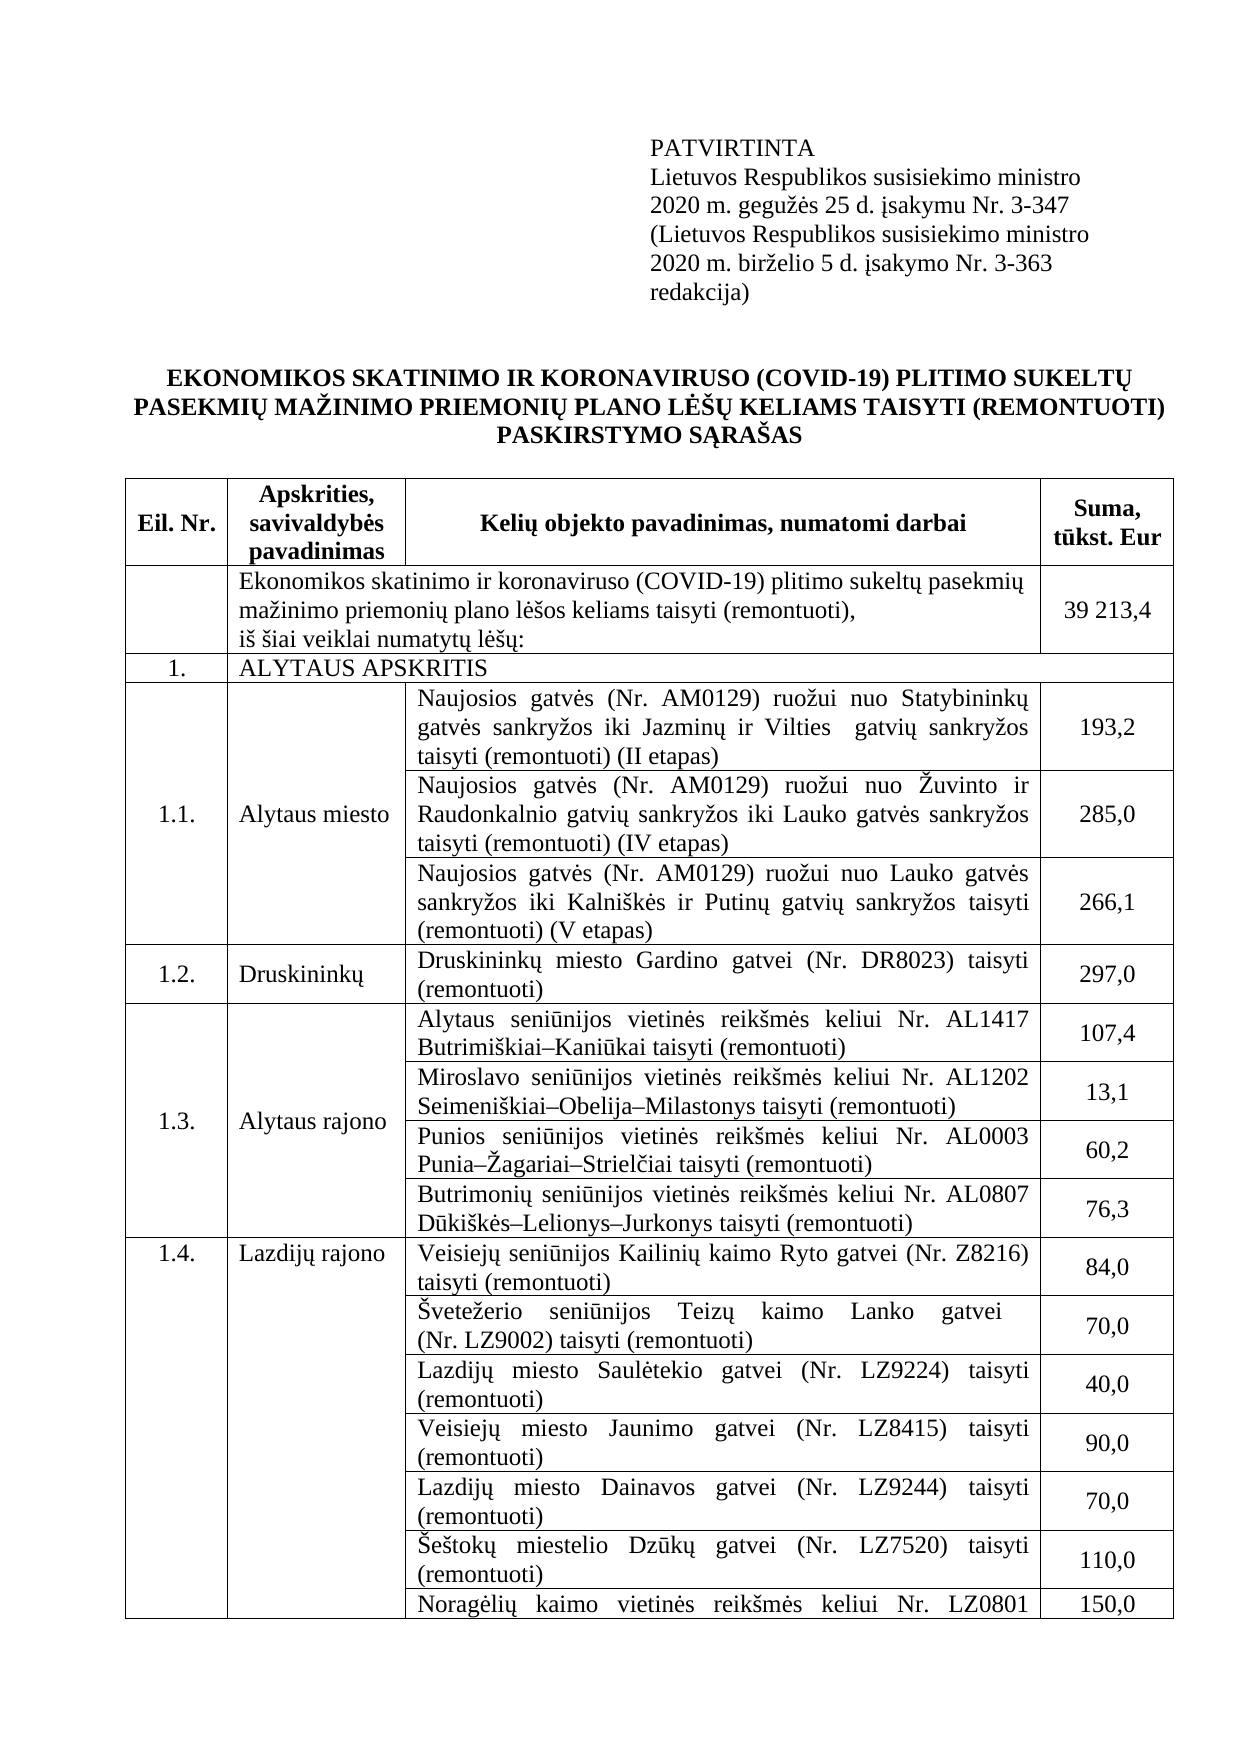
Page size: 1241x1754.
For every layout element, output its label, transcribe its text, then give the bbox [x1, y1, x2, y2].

table_cell 1. [126, 654, 227, 682]
table_cell Naujosios gatvės (Nr. AM0129) ruožui nuo Lauko gatvės sankryžos iki Kalniškės ir Putinų gatvių sankryžos taisyti (remontuoti) (V etapas) [406, 858, 1040, 944]
table_cell Lazdijų rajono [228, 1238, 405, 1618]
table_cell 40,0 [1041, 1355, 1173, 1412]
table_cell Butrimonių seniūnijos vietinės reikšmės keliui Nr. AL0807 Dūkiškės–Lelionys–Jurkonys taisyti (remontuoti) [406, 1179, 1040, 1237]
table_cell 84,0 [1041, 1238, 1173, 1295]
text PATVIRTINTA [650, 133, 1181, 162]
table_cell 90,0 [1041, 1414, 1173, 1471]
table_cell Naujosios gatvės (Nr. AM0129) ruožui nuo Statybininkų gatvės sankryžos iki Jazminų ir Vilties gatvių sankryžos taisyti (remontuoti) (II etapas) [406, 683, 1040, 769]
table_cell 1.3. [126, 1004, 227, 1237]
table_cell Alytaus miesto [228, 683, 405, 944]
table_cell 60,2 [1041, 1121, 1173, 1178]
table_cell 13,1 [1041, 1062, 1173, 1120]
table_cell 150,0 [1041, 1589, 1173, 1618]
table_cell Ekonomikos skatinimo ir koronaviruso (COVID-19) plitimo sukeltų pasekmių mažinimo priemonių plano lėšos keliams taisyti (remontuoti), iš šiai veiklai numatytų lėšų: [228, 566, 1040, 652]
table_cell Alytaus seniūnijos vietinės reikšmės keliui Nr. AL1417 Butrimiškiai–Kaniūkai taisyti (remontuoti) [406, 1004, 1040, 1061]
table_cell 70,0 [1041, 1296, 1173, 1354]
table_cell 266,1 [1041, 858, 1173, 944]
table_cell 1.1. [126, 683, 227, 944]
table_cell 285,0 [1041, 771, 1173, 857]
table_cell Alytaus rajono [228, 1004, 405, 1237]
table_cell Švetežerio seniūnijos Teizų kaimo Lanko gatvei (Nr. LZ9002) taisyti (remontuoti) [406, 1296, 1040, 1354]
table_cell Druskininkų miesto Gardino gatvei (Nr. DR8023) taisyti (remontuoti) [406, 945, 1040, 1003]
text EKONOMIKOS SKATINIMO IR KORONAVIRUSO (COVID-19) PLITIMO SUKELTŲ PASEKMIŲ MAŽINIMO PRIEMONIŲ PLANO LĖŠŲ KELIAMS TAISYTI (REMONTUOTI) PASKIRSTYMO SĄRAŠAS [118, 363, 1181, 449]
text (Lietuvos Respublikos susisiekimo ministro [635, 219, 1181, 248]
table_cell Druskininkų [228, 945, 405, 1003]
table_cell Naujosios gatvės (Nr. AM0129) ruožui nuo Žuvinto ir Raudonkalnio gatvių sankryžos iki Lauko gatvės sankryžos taisyti (remontuoti) (IV etapas) [406, 771, 1040, 857]
table_cell Miroslavo seniūnijos vietinės reikšmės keliui Nr. AL1202 Seimeniškiai–Obelija–Milastonys taisyti (remontuoti) [406, 1062, 1040, 1120]
text 2020 m. birželio 5 d. įsakymo Nr. 3-363 [635, 248, 1181, 277]
table_header Apskrities, savivaldybės pavadinimas [228, 479, 405, 565]
table_cell Lazdijų miesto Saulėtekio gatvei (Nr. LZ9224) taisyti (remontuoti) [406, 1355, 1040, 1412]
table_cell 193,2 [1041, 683, 1173, 769]
table_cell 1.2. [126, 945, 227, 1003]
table_header Suma, tūkst. Eur [1041, 479, 1173, 565]
text redakcija) [635, 277, 1181, 305]
text 2020 m. gegužės 25 d. įsakymu Nr. 3-347 [635, 190, 1181, 219]
table_cell 39 213,4 [1041, 566, 1173, 652]
table_cell 297,0 [1041, 945, 1173, 1003]
table_cell 70,0 [1041, 1472, 1173, 1529]
table_cell Šeštokų miestelio Dzūkų gatvei (Nr. LZ7520) taisyti (remontuoti) [406, 1531, 1040, 1588]
table_cell Punios seniūnijos vietinės reikšmės keliui Nr. AL0003 Punia–Žagariai–Strielčiai taisyti (remontuoti) [406, 1121, 1040, 1178]
table_cell 1.4. [126, 1238, 227, 1618]
table_cell 76,3 [1041, 1179, 1173, 1237]
table_cell 107,4 [1041, 1004, 1173, 1061]
table_header Kelių objekto pavadinimas, numatomi darbai [406, 479, 1040, 565]
table_cell Veisiejų miesto Jaunimo gatvei (Nr. LZ8415) taisyti (remontuoti) [406, 1414, 1040, 1471]
table_cell [126, 566, 227, 652]
table_cell Veisiejų seniūnijos Kailinių kaimo Ryto gatvei (Nr. Z8216) taisyti (remontuoti) [406, 1238, 1040, 1295]
table_cell ALYTAUS APSKRITIS [228, 654, 1173, 682]
text Lietuvos Respublikos susisiekimo ministro [635, 162, 1181, 190]
table_cell Noragėlių kaimo vietinės reikšmės keliui Nr. LZ0801 [406, 1589, 1040, 1618]
table_cell Lazdijų miesto Dainavos gatvei (Nr. LZ9244) taisyti (remontuoti) [406, 1472, 1040, 1529]
table_cell 110,0 [1041, 1531, 1173, 1588]
table_header Eil. Nr. [126, 479, 227, 565]
